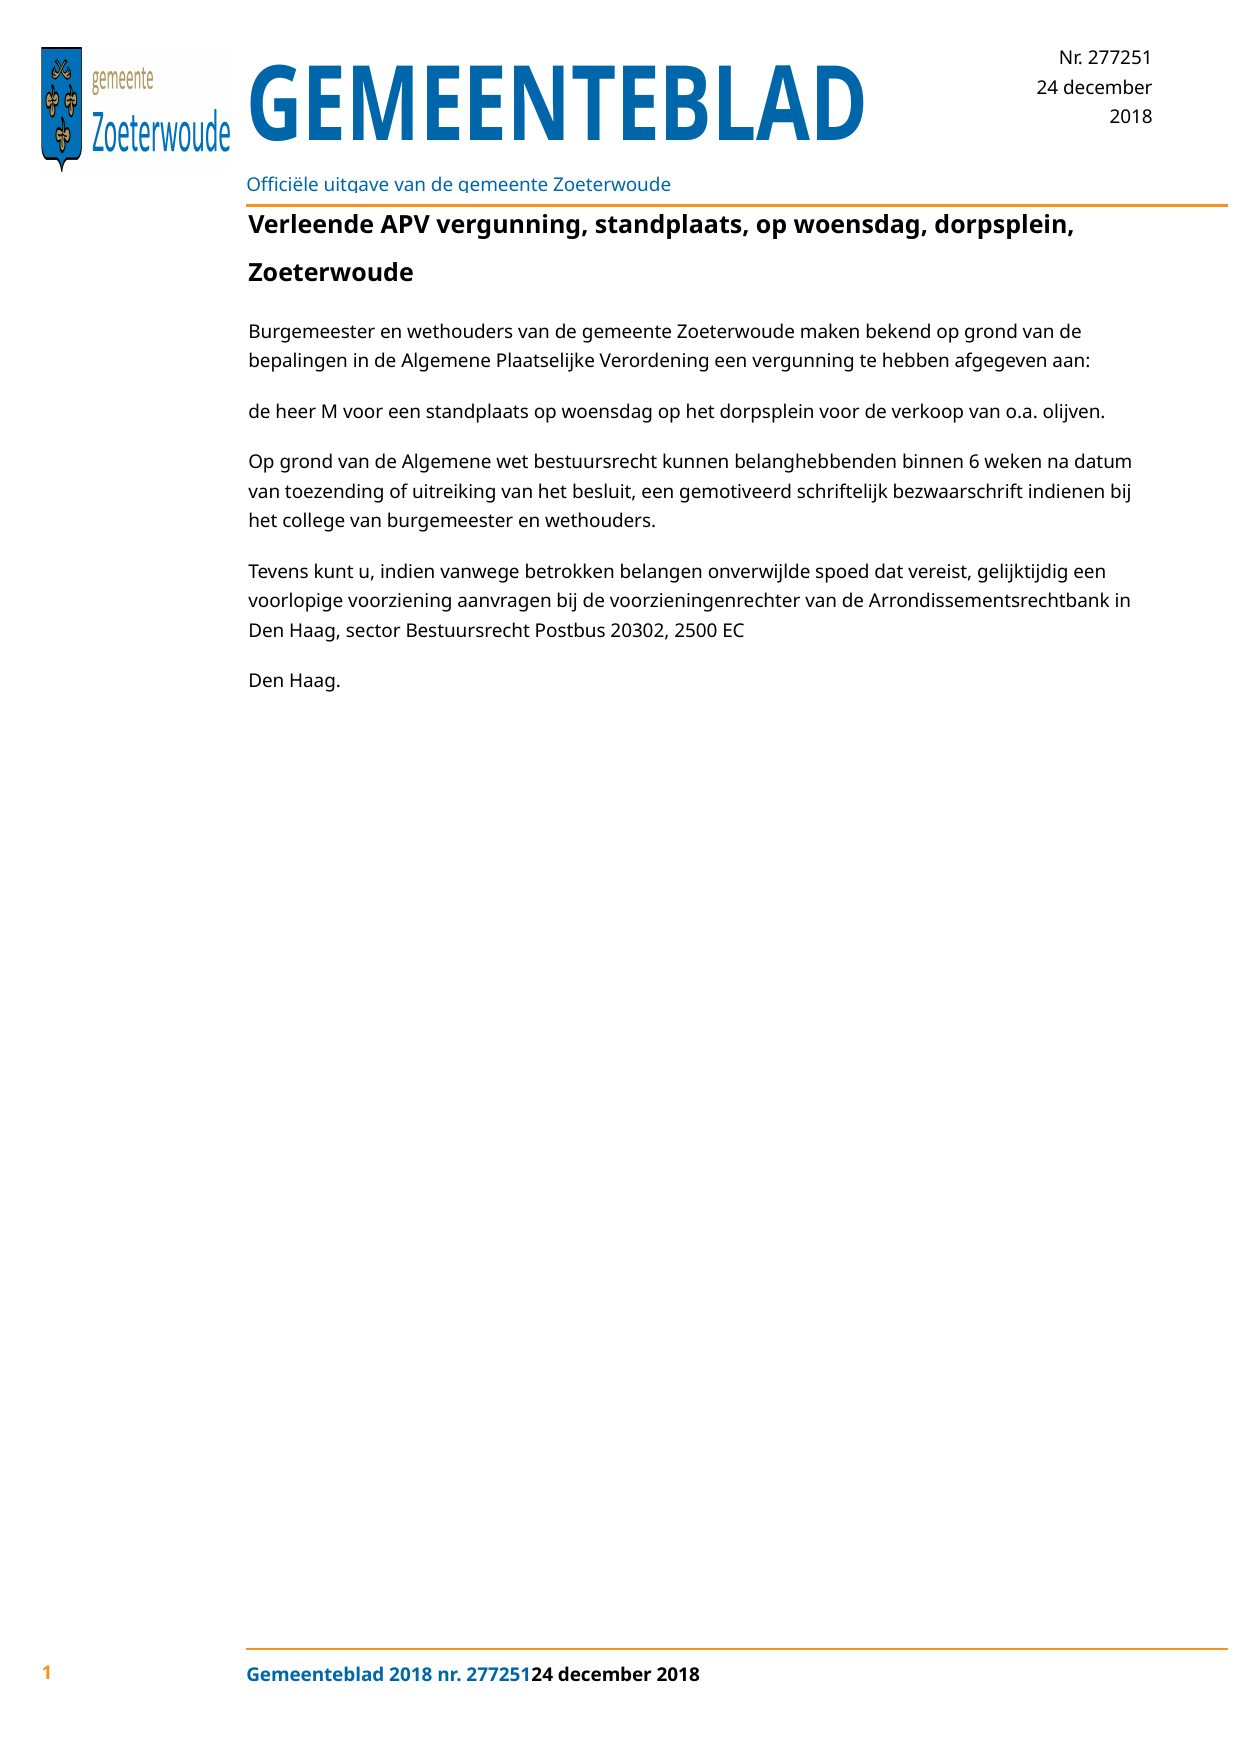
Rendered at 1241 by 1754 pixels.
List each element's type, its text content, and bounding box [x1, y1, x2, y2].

text Op grond van de Algemene wet bestuursrecht kunnen belangheb­benden binnen 6 weken na datum van toezending of uitreiking van het besluit, een gemotiveerd schriftelijk bezwaarschrift indienen bij het colle­ge van burge­meester en wethouders. [248, 448, 1152, 533]
text Verleende APV vergunning, standplaats, op woensdag, dorpsplein, Zoeterwoude [248, 207, 1152, 288]
text Den Haag. [248, 667, 1152, 693]
picture [41, 47, 231, 172]
text Tevens kunt u, indien vanwege betrokken belangen onverwijlde spoed dat vereist, gelijktijdig een voorlopige voorziening aanvragen bij de voorzieningenrechter van de Arrondissementsrechtbank in Den Haag, sector Bestuursrecht Postbus 20302, 2500 EC [248, 558, 1152, 643]
text de heer M voor een standplaats op woensdag op het dorpsplein voor de verkoop van o.a. olijven. [248, 398, 1152, 424]
text Burgemeester en wethouders van de gemeente Zoeterwoude maken bekend op grond van de bepalingen in de Algemene Plaatselijke Verordening een vergunning te hebben afgegeven aan: [248, 318, 1152, 373]
